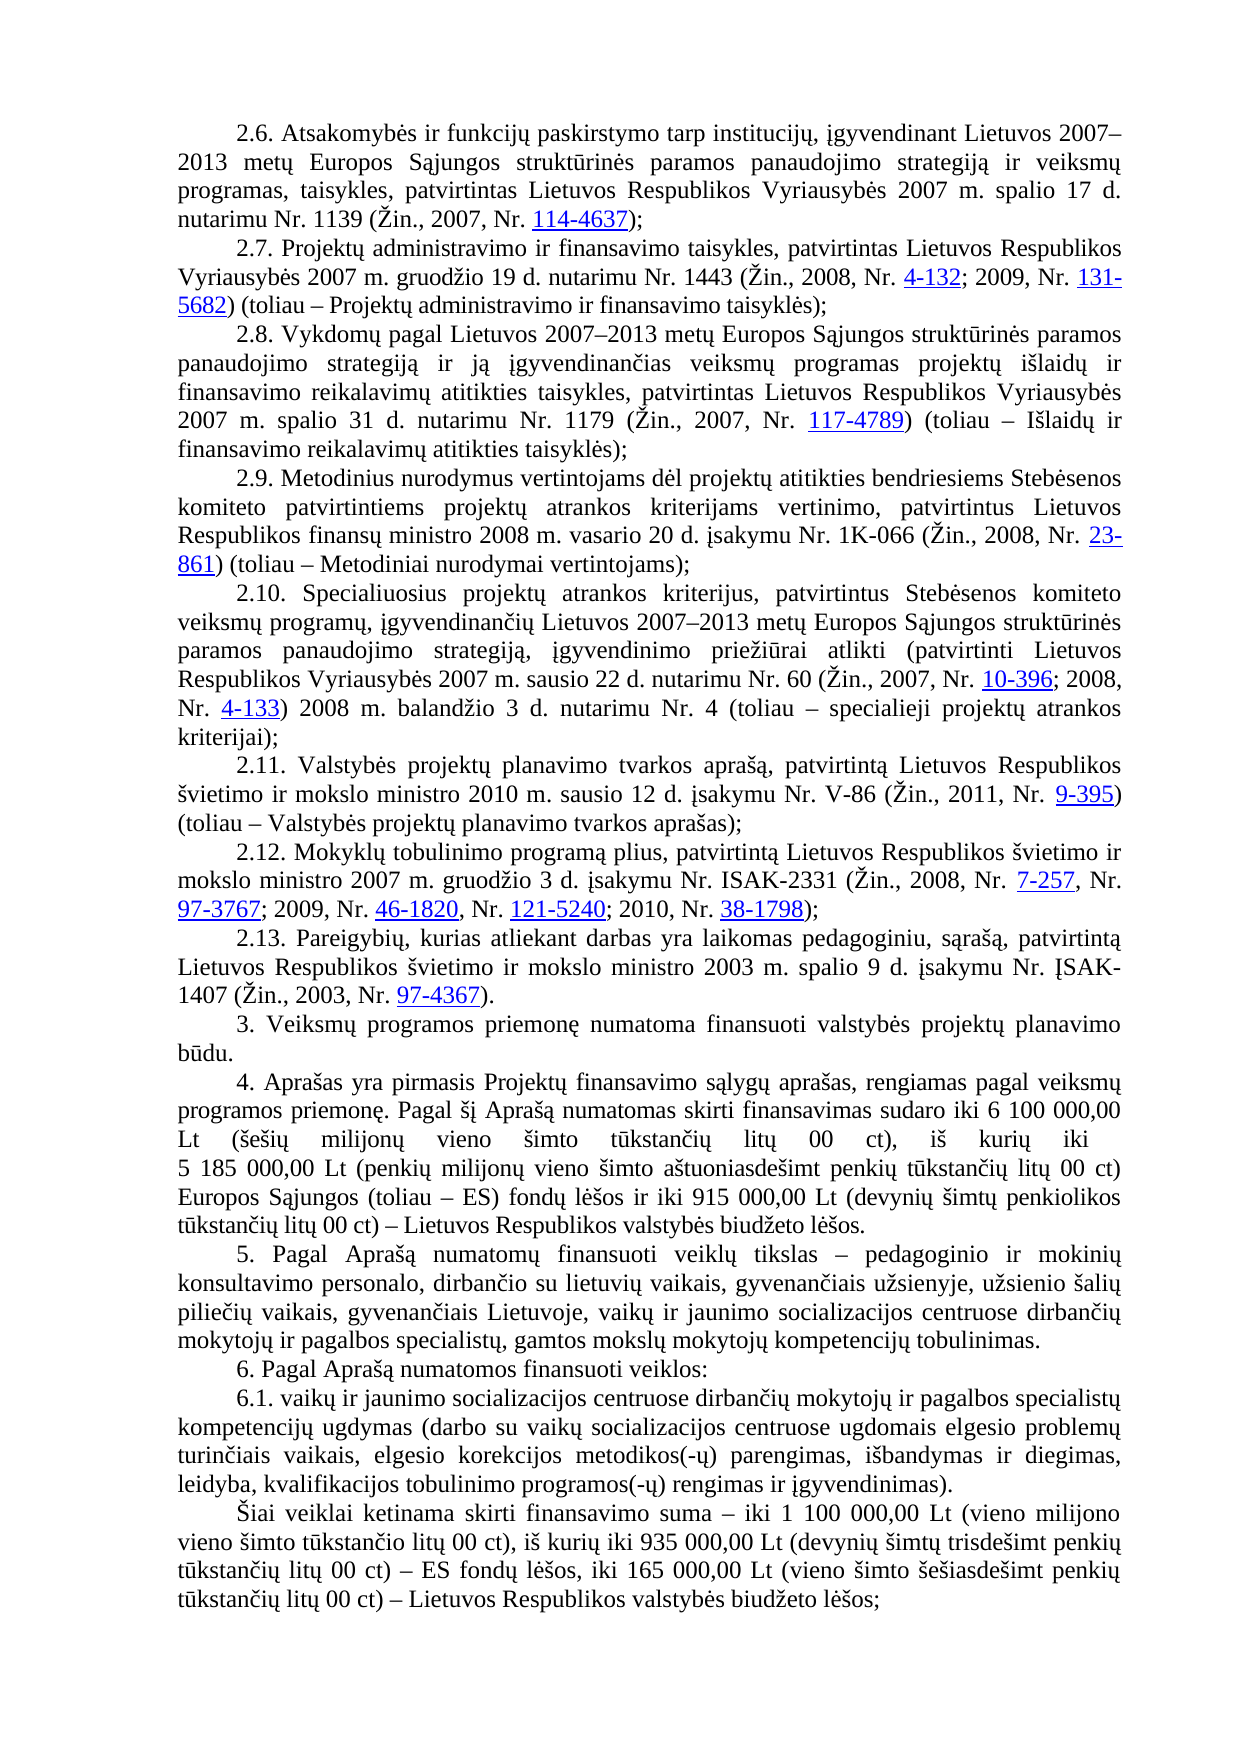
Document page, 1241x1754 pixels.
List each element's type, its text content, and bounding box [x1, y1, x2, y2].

text 3. Veiksmų programos priemonę numatoma finansuoti valstybės projektų planavimo būdu. [177, 1009, 1122, 1067]
text 6.1. vaikų ir jaunimo socializacijos centruose dirbančių mokytojų ir pagalbos specialistų kompetencijų ugdymas (darbo su vaikų socializacijos centruose ugdomais elgesio problemų turinčiais vaikais, elgesio korekcijos metodikos(-ų) parengimas, išbandymas ir diegimas, leidyba, kvalifikacijos tobulinimo programos(-ų) rengimas ir įgyvendinimas). [177, 1383, 1122, 1498]
text 2.9. Metodinius nurodymus vertintojams dėl projektų atitikties bendriesiems Stebėsenos komiteto patvirtintiems projektų atrankos kriterijams vertinimo, patvirtintus Lietuvos Respublikos finansų ministro 2008 m. vasario 20 d. įsakymu Nr. 1K-066 (Žin., 2008, Nr. 23-861) (toliau – Metodiniai nurodymai vertintojams); [177, 463, 1122, 578]
text 2.6. Atsakomybės ir funkcijų paskirstymo tarp institucijų, įgyvendinant Lietuvos 2007–2013 metų Europos Sąjungos struktūrinės paramos panaudojimo strategiją ir veiksmų programas, taisykles, patvirtintas Lietuvos Respublikos Vyriausybės 2007 m. spalio 17 d. nutarimu Nr. 1139 (Žin., 2007, Nr. 114-4637); [177, 118, 1122, 233]
text 2.8. Vykdomų pagal Lietuvos 2007–2013 metų Europos Sąjungos struktūrinės paramos panaudojimo strategiją ir ją įgyvendinančias veiksmų programas projektų išlaidų ir finansavimo reikalavimų atitikties taisykles, patvirtintas Lietuvos Respublikos Vyriausybės 2007 m. spalio 31 d. nutarimu Nr. 1179 (Žin., 2007, Nr. 117-4789) (toliau – Išlaidų ir finansavimo reikalavimų atitikties taisyklės); [177, 319, 1122, 463]
text 5. Pagal Aprašą numatomų finansuoti veiklų tikslas – pedagoginio ir mokinių konsultavimo personalo, dirbančio su lietuvių vaikais, gyvenančiais užsienyje, užsienio šalių piliečių vaikais, gyvenančiais Lietuvoje, vaikų ir jaunimo socializacijos centruose dirbančių mokytojų ir pagalbos specialistų, gamtos mokslų mokytojų kompetencijų tobulinimas. [177, 1239, 1122, 1354]
text 4. Aprašas yra pirmasis Projektų finansavimo sąlygų aprašas, rengiamas pagal veiksmų programos priemonę. Pagal šį Aprašą numatomas skirti finansavimas sudaro iki 6 100 000,00 Lt (šešių milijonų vieno šimto tūkstančių litų 00 ct), iš kurių iki 5 185 000,00 Lt (penkių milijonų vieno šimto aštuoniasdešimt penkių tūkstančių litų 00 ct) Europos Sąjungos (toliau – ES) fondų lėšos ir iki 915 000,00 Lt (devynių šimtų penkiolikos tūkstančių litų 00 ct) – Lietuvos Respublikos valstybės biudžeto lėšos. [177, 1067, 1122, 1239]
text 2.12. Mokyklų tobulinimo programą plius, patvirtintą Lietuvos Respublikos švietimo ir mokslo ministro 2007 m. gruodžio 3 d. įsakymu Nr. ISAK-2331 (Žin., 2008, Nr. 7-257, Nr. 97-3767; 2009, Nr. 46-1820, Nr. 121-5240; 2010, Nr. 38-1798); [177, 837, 1122, 923]
text 2.10. Specialiuosius projektų atrankos kriterijus, patvirtintus Stebėsenos komiteto veiksmų programų, įgyvendinančių Lietuvos 2007–2013 metų Europos Sąjungos struktūrinės paramos panaudojimo strategiją, įgyvendinimo priežiūrai atlikti (patvirtinti Lietuvos Respublikos Vyriausybės 2007 m. sausio 22 d. nutarimu Nr. 60 (Žin., 2007, Nr. 10-396; 2008, Nr. 4-133) 2008 m. balandžio 3 d. nutarimu Nr. 4 (toliau – specialieji projektų atrankos kriterijai); [177, 578, 1122, 751]
text 2.11. Valstybės projektų planavimo tvarkos aprašą, patvirtintą Lietuvos Respublikos švietimo ir mokslo ministro 2010 m. sausio 12 d. įsakymu Nr. V-86 (Žin., 2011, Nr. 9-395) (toliau – Valstybės projektų planavimo tvarkos aprašas); [177, 751, 1122, 837]
text 6. Pagal Aprašą numatomos finansuoti veiklos: [177, 1354, 1122, 1383]
text 2.7. Projektų administravimo ir finansavimo taisykles, patvirtintas Lietuvos Respublikos Vyriausybės 2007 m. gruodžio 19 d. nutarimu Nr. 1443 (Žin., 2008, Nr. 4-132; 2009, Nr. 131-5682) (toliau – Projektų administravimo ir finansavimo taisyklės); [177, 233, 1122, 319]
text 2.13. Pareigybių, kurias atliekant darbas yra laikomas pedagoginiu, sąrašą, patvirtintą Lietuvos Respublikos švietimo ir mokslo ministro 2003 m. spalio 9 d. įsakymu Nr. ĮSAK-1407 (Žin., 2003, Nr. 97-4367). [177, 923, 1122, 1009]
text Šiai veiklai ketinama skirti finansavimo suma – iki 1 100 000,00 Lt (vieno milijono vieno šimto tūkstančio litų 00 ct), iš kurių iki 935 000,00 Lt (devynių šimtų trisdešimt penkių tūkstančių litų 00 ct) – ES fondų lėšos, iki 165 000,00 Lt (vieno šimto šešiasdešimt penkių tūkstančių litų 00 ct) – Lietuvos Respublikos valstybės biudžeto lėšos; [177, 1498, 1122, 1613]
